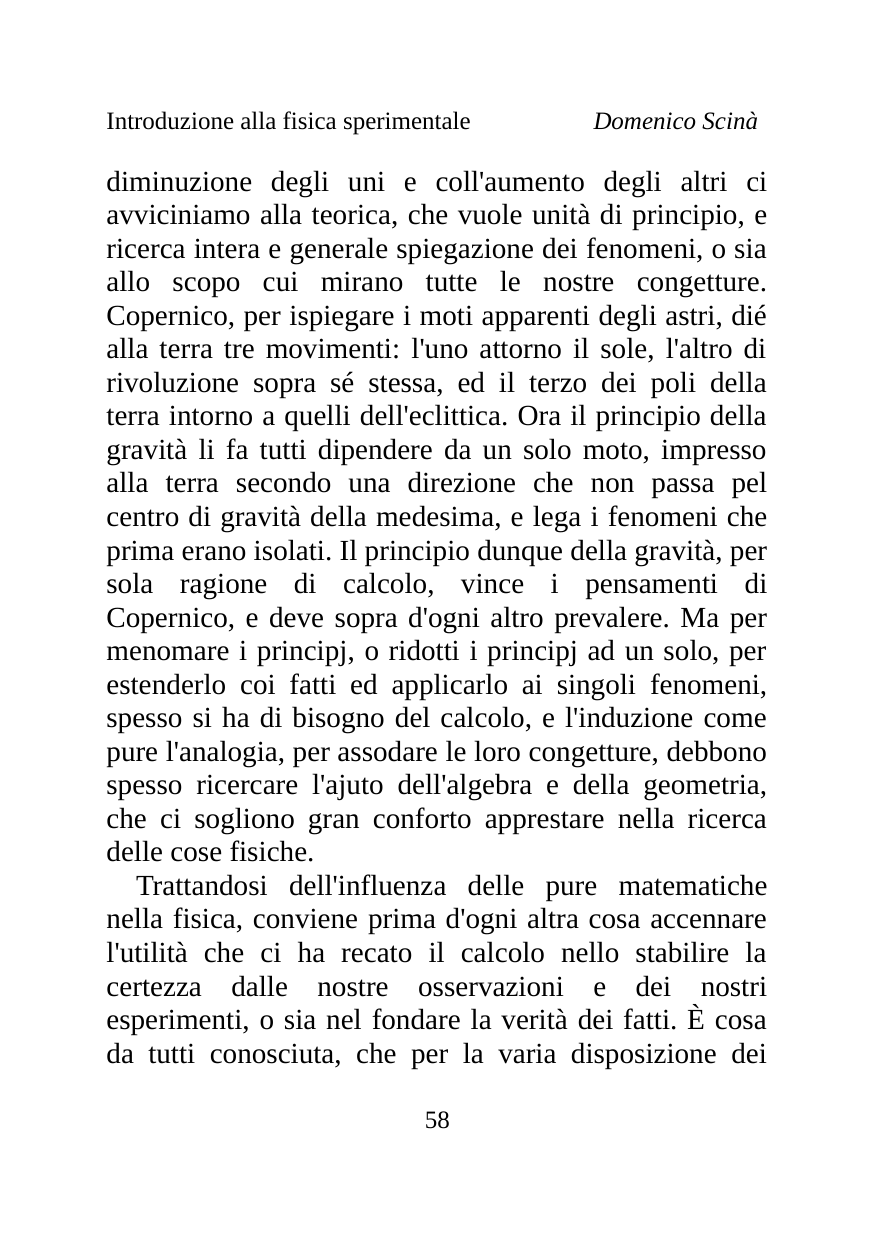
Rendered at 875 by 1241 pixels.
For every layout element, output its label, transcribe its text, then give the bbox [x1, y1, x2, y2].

text diminuzione degli uni e coll'aumento degli altri ci avviciniamo alla teorica, che vuole unità di principio, e ricerca intera e generale spiegazione dei fenomeni, o sia allo scopo cui mirano tutte le nostre congetture. Copernico, per ispiegare i moti apparenti degli astri, dié alla terra tre movimenti: l'uno attorno il sole, l'altro di rivoluzione sopra sé stessa, ed il terzo dei poli della terra intorno a quelli dell'eclittica. Ora il principio della gravità li fa tutti dipendere da un solo moto, impresso alla terra secondo una direzione che non passa pel centro di gravità della medesima, e lega i fenomeni che prima erano isolati. Il principio dunque della gravità, per sola ragione di calcolo, vince i pensamenti di Copernico, e deve sopra d'ogni altro prevalere. Ma per menomare i principj, o ridotti i principj ad un solo, per estenderlo coi fatti ed applicarlo ai singoli fenomeni, spesso si ha di bisogno del calcolo, e l'induzione come pure l'analogia, per assodare le loro congetture, debbono spesso ricercare l'ajuto dell'algebra e della geometria, che ci sogliono gran conforto apprestare nella ricerca delle cose fisiche. [106, 164, 768, 868]
text Trattandosi dell'influenza delle pure matematiche nella fisica, conviene prima d'ogni altra cosa accennare l'utilità che ci ha recato il calcolo nello stabilire la certezza dalle nostre osservazioni e dei nostri esperimenti, o sia nel fondare la verità dei fatti. È cosa da tutti conosciuta, che per la varia disposizione dei [106, 868, 768, 1069]
